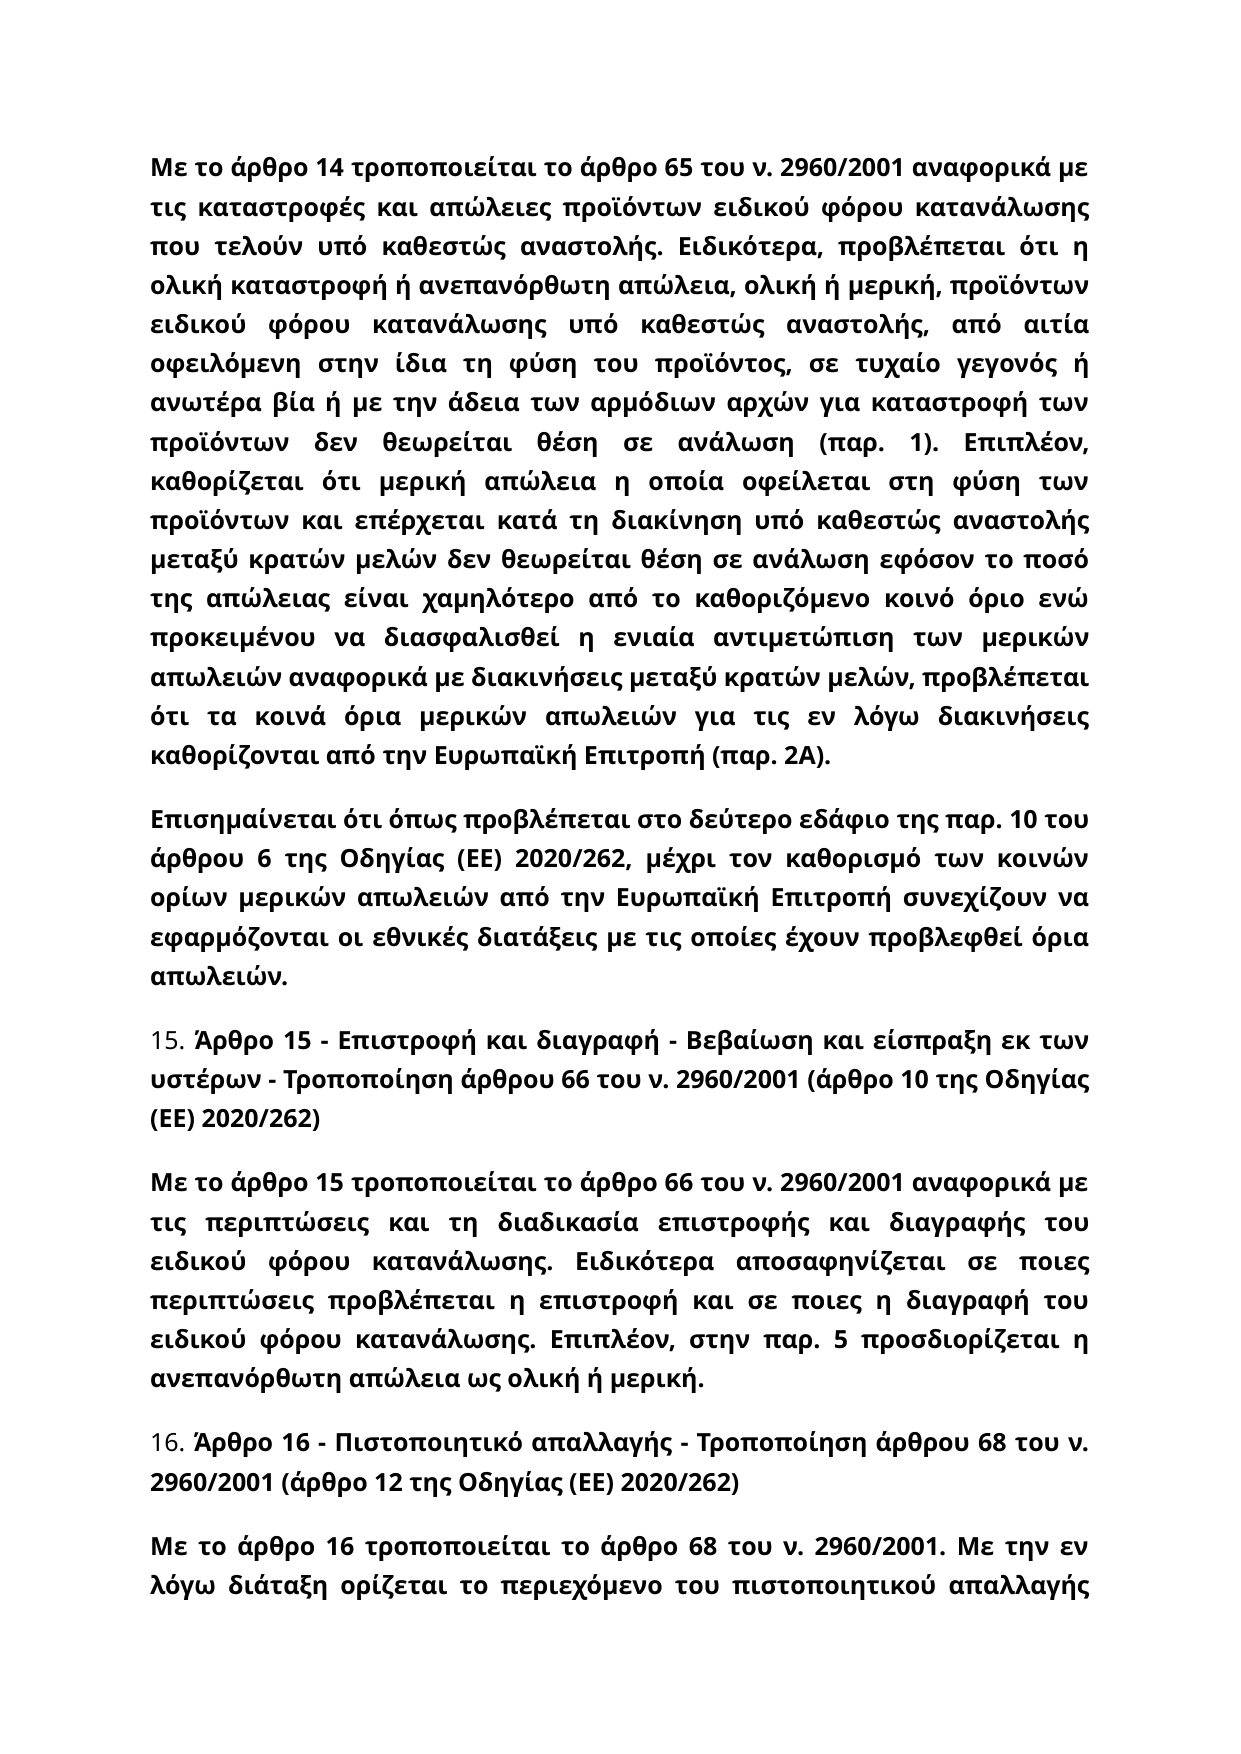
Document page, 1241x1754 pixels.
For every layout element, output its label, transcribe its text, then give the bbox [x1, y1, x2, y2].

text Με το άρθρο 14 τροποποιείται το άρθρο 65 του ν. 2960/2001 αναφορικά με τις καταστροφές και απώλειες προϊόντων ειδικού φόρου κατανάλωσης που τελούν υπό καθεστώς αναστολής. Ειδικότερα, προβλέπεται ότι η ολική καταστροφή ή ανεπανόρθωτη απώλεια, ολική ή μερική, προϊόντων ειδικού φόρου κατανάλωσης υπό καθεστώς αναστολής, από αιτία οφειλόμενη στην ίδια τη φύση του προϊόντος, σε τυχαίο γεγονός ή ανωτέρα βία ή με την άδεια των αρμόδιων αρχών για καταστροφή των προϊόντων δεν θεωρείται θέση σε ανάλωση (παρ. 1). Επιπλέον, καθορίζεται ότι μερική απώλεια η οποία οφείλεται στη φύση των προϊόντων και επέρχεται κατά τη διακίνηση υπό καθεστώς αναστολής μεταξύ κρατών μελών δεν θεωρείται θέση σε ανάλωση εφόσον το ποσό της απώλειας είναι χαμηλότερο από το καθοριζόμενο κοινό όριο ενώ προκειμένου να διασφαλισθεί η ενιαία αντιμετώπιση των μερικών απωλειών αναφορικά με διακινήσεις μεταξύ κρατών μελών, προβλέπεται ότι τα κοινά όρια μερικών απωλειών για τις εν λόγω διακινήσεις καθορίζονται από την Ευρωπαϊκή Επιτροπή (παρ. 2Α). [150, 150, 1090, 772]
text 16. Άρθρο 16 - Πιστοποιητικό απαλλαγής - Τροποποίηση άρθρου 68 του ν. 2960/2001 (άρθρο 12 της Οδηγίας (ΕΕ) 2020/262) [150, 1425, 1090, 1498]
text Επισημαίνεται ότι όπως προβλέπεται στο δεύτερο εδάφιο της παρ. 10 του άρθρου 6 της Οδηγίας (ΕΕ) 2020/262, μέχρι τον καθορισμό των κοινών ορίων μερικών απωλειών από την Ευρωπαϊκή Επιτροπή συνεχίζουν να εφαρμόζονται οι εθνικές διατάξεις με τις οποίες έχουν προβλεφθεί όρια απωλειών. [150, 802, 1090, 992]
text Με το άρθρο 15 τροποποιείται το άρθρο 66 του ν. 2960/2001 αναφορικά με τις περιπτώσεις και τη διαδικασία επιστροφής και διαγραφής του ειδικού φόρου κατανάλωσης. Ειδικότερα αποσαφηνίζεται σε ποιες περιπτώσεις προβλέπεται η επιστροφή και σε ποιες η διαγραφή του ειδικού φόρου κατανάλωσης. Επιπλέον, στην παρ. 5 προσδιορίζεται η ανεπανόρθωτη απώλεια ως ολική ή μερική. [150, 1165, 1090, 1395]
text Με το άρθρο 16 τροποποιείται το άρθρο 68 του ν. 2960/2001. Με την εν λόγω διάταξη ορίζεται το περιεχόμενο του πιστοποιητικού απαλλαγής [150, 1528, 1090, 1602]
text 15. Άρθρο 15 - Επιστροφή και διαγραφή - Βεβαίωση και είσπραξη εκ των υστέρων - Τροποποίηση άρθρου 66 του ν. 2960/2001 (άρθρο 10 της Οδηγίας (ΕΕ) 2020/262) [150, 1022, 1090, 1135]
